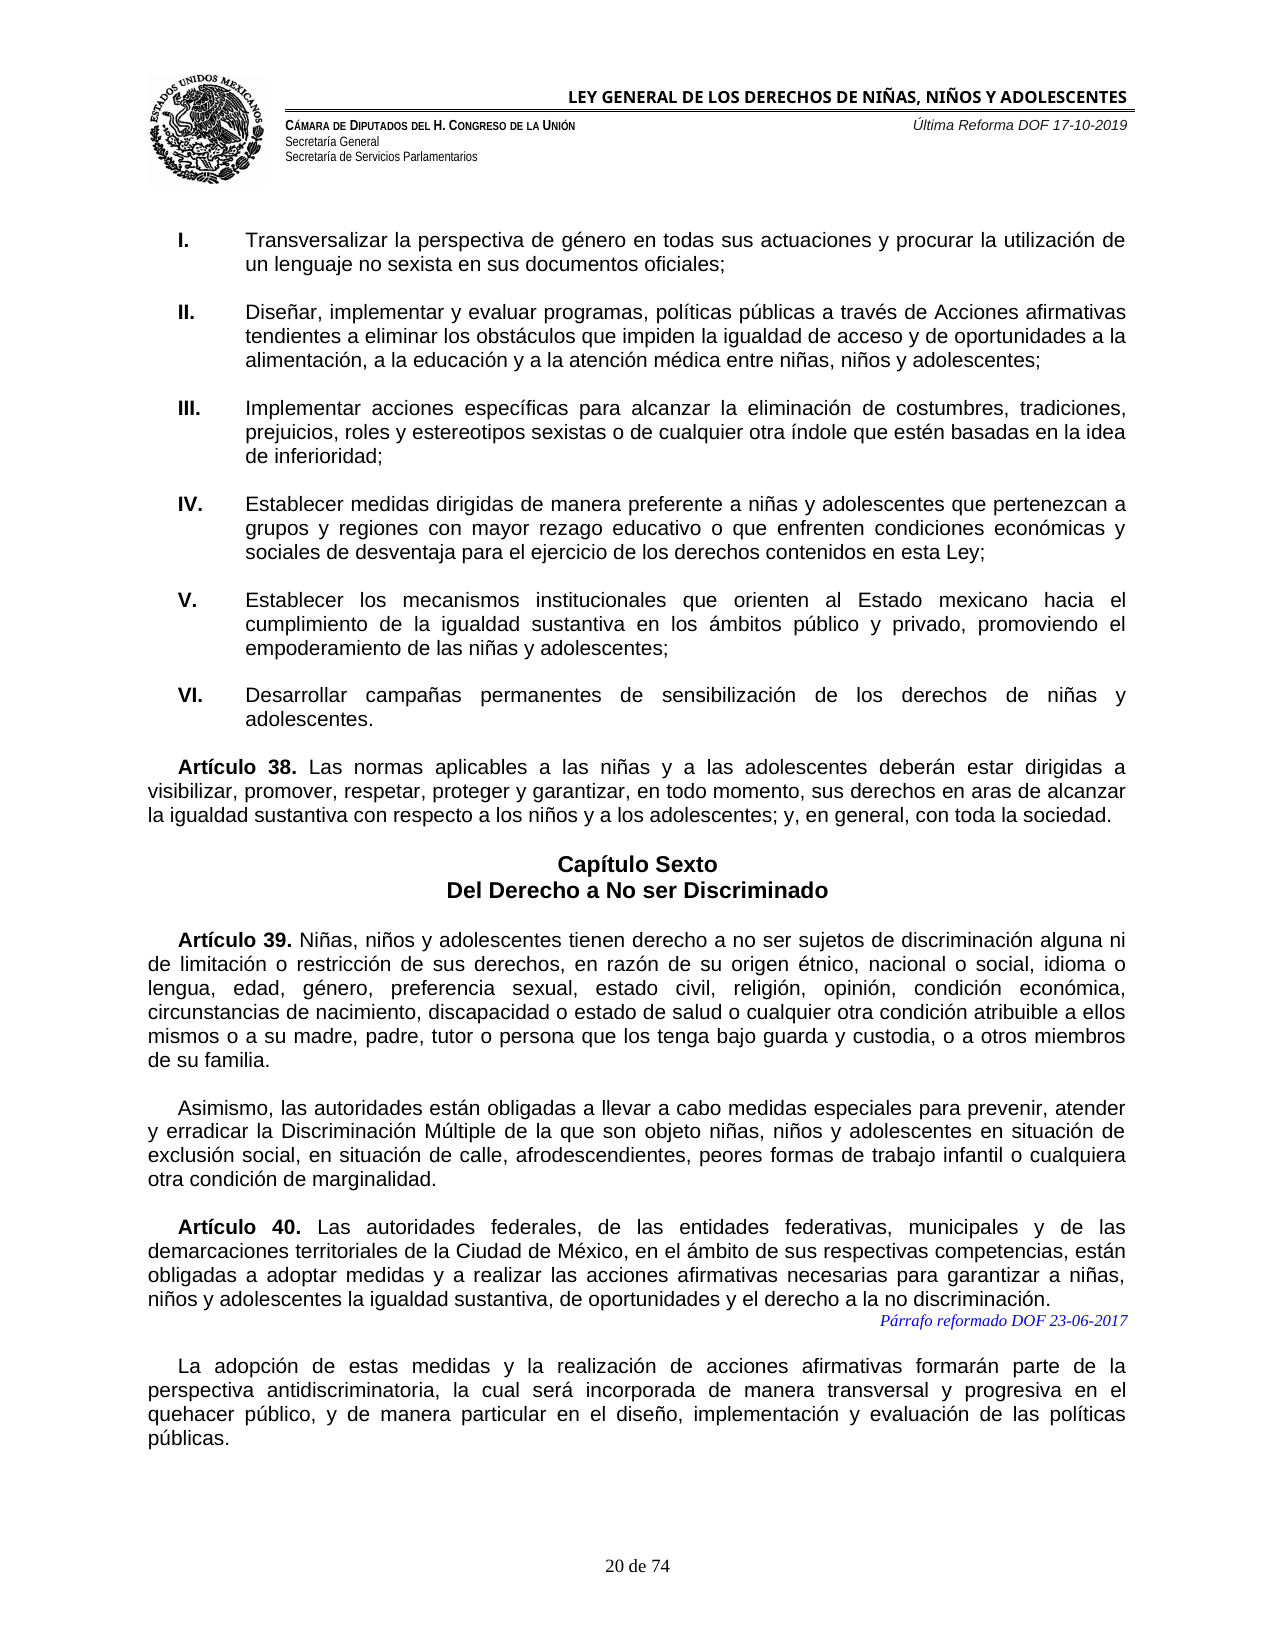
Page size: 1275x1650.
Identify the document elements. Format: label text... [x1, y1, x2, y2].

text Artículo 38. Las normas aplicables a las niñas y a las adolescentes deberán estar dirigidas a visibilizar, promover, respetar, proteger y garantizar, en todo momento, sus derechos en aras de alcanzar la igualdad sustantiva con respecto a los niños y a los adolescentes; y, en general, con toda la sociedad. [148, 755, 1127, 827]
text Artículo 39. Niñas, niños y adolescentes tienen derecho a no ser sujetos de discriminación alguna ni de limitación o restricción de sus derechos, en razón de su origen étnico, nacional o social, idioma o lengua, edad, género, preferencia sexual, estado civil, religión, opinión, condición económica, circunstancias de nacimiento, discapacidad o estado de salud o cualquier otra condición atribuible a ellos mismos o a su madre, padre, tutor o persona que los tenga bajo guarda y custodia, o a otros miembros de su familia. [148, 928, 1127, 1071]
text Del Derecho a No ser Discriminado [148, 877, 1127, 904]
text V. Establecer los mecanismos institucionales que orienten al Estado mexicano hacia el cumplimiento de la igualdad sustantiva en los ámbitos público y privado, promoviendo el empoderamiento de las niñas y adolescentes; [178, 587, 1127, 659]
text Artículo 40. Las autoridades federales, de las entidades federativas, municipales y de las demarcaciones territoriales de la Ciudad de México, en el ámbito de sus respectivas competencias, están obligadas a adoptar medidas y a realizar las acciones afirmativas necesarias para garantizar a niñas, niños y adolescentes la igualdad sustantiva, de oportunidades y el derecho a la no discriminación. [148, 1215, 1127, 1311]
text IV. Establecer medidas dirigidas de manera preferente a niñas y adolescentes que pertenezcan a grupos y regiones con mayor rezago educativo o que enfrenten condiciones económicas y sociales de desventaja para el ejercicio de los derechos contenidos en esta Ley; [178, 492, 1127, 563]
text I. Transversalizar la perspectiva de género en todas sus actuaciones y procurar la utilización de un lenguaje no sexista en sus documentos oficiales; [178, 228, 1127, 276]
text Capítulo Sexto [148, 851, 1127, 877]
text III. Implementar acciones específicas para alcanzar la eliminación de costumbres, tradiciones, prejuicios, roles y estereotipos sexistas o de cualquier otra índole que estén basadas en la idea de inferioridad; [178, 396, 1127, 468]
text Párrafo reformado DOF 23-06-2017 [148, 1311, 1127, 1330]
text Asimismo, las autoridades están obligadas a llevar a cabo medidas especiales para prevenir, atender y erradicar la Discriminación Múltiple de la que son objeto niñas, niños y adolescentes en situación de exclusión social, en situación de calle, afrodescendientes, peores formas de trabajo infantil o cualquiera otra condición de marginalidad. [148, 1095, 1127, 1191]
text VI. Desarrollar campañas permanentes de sensibilización de los derechos de niñas y adolescentes. [178, 683, 1127, 731]
text La adopción de estas medidas y la realización de acciones afirmativas formarán parte de la perspectiva antidiscriminatoria, la cual será incorporada de manera transversal y progresiva en el quehacer público, y de manera particular en el diseño, implementación y evaluación de las políticas públicas. [148, 1354, 1127, 1450]
text II. Diseñar, implementar y evaluar programas, políticas públicas a través de Acciones afirmativas tendientes a eliminar los obstáculos que impiden la igualdad de acceso y de oportunidades a la alimentación, a la educación y a la atención médica entre niñas, niños y adolescentes; [178, 300, 1127, 372]
